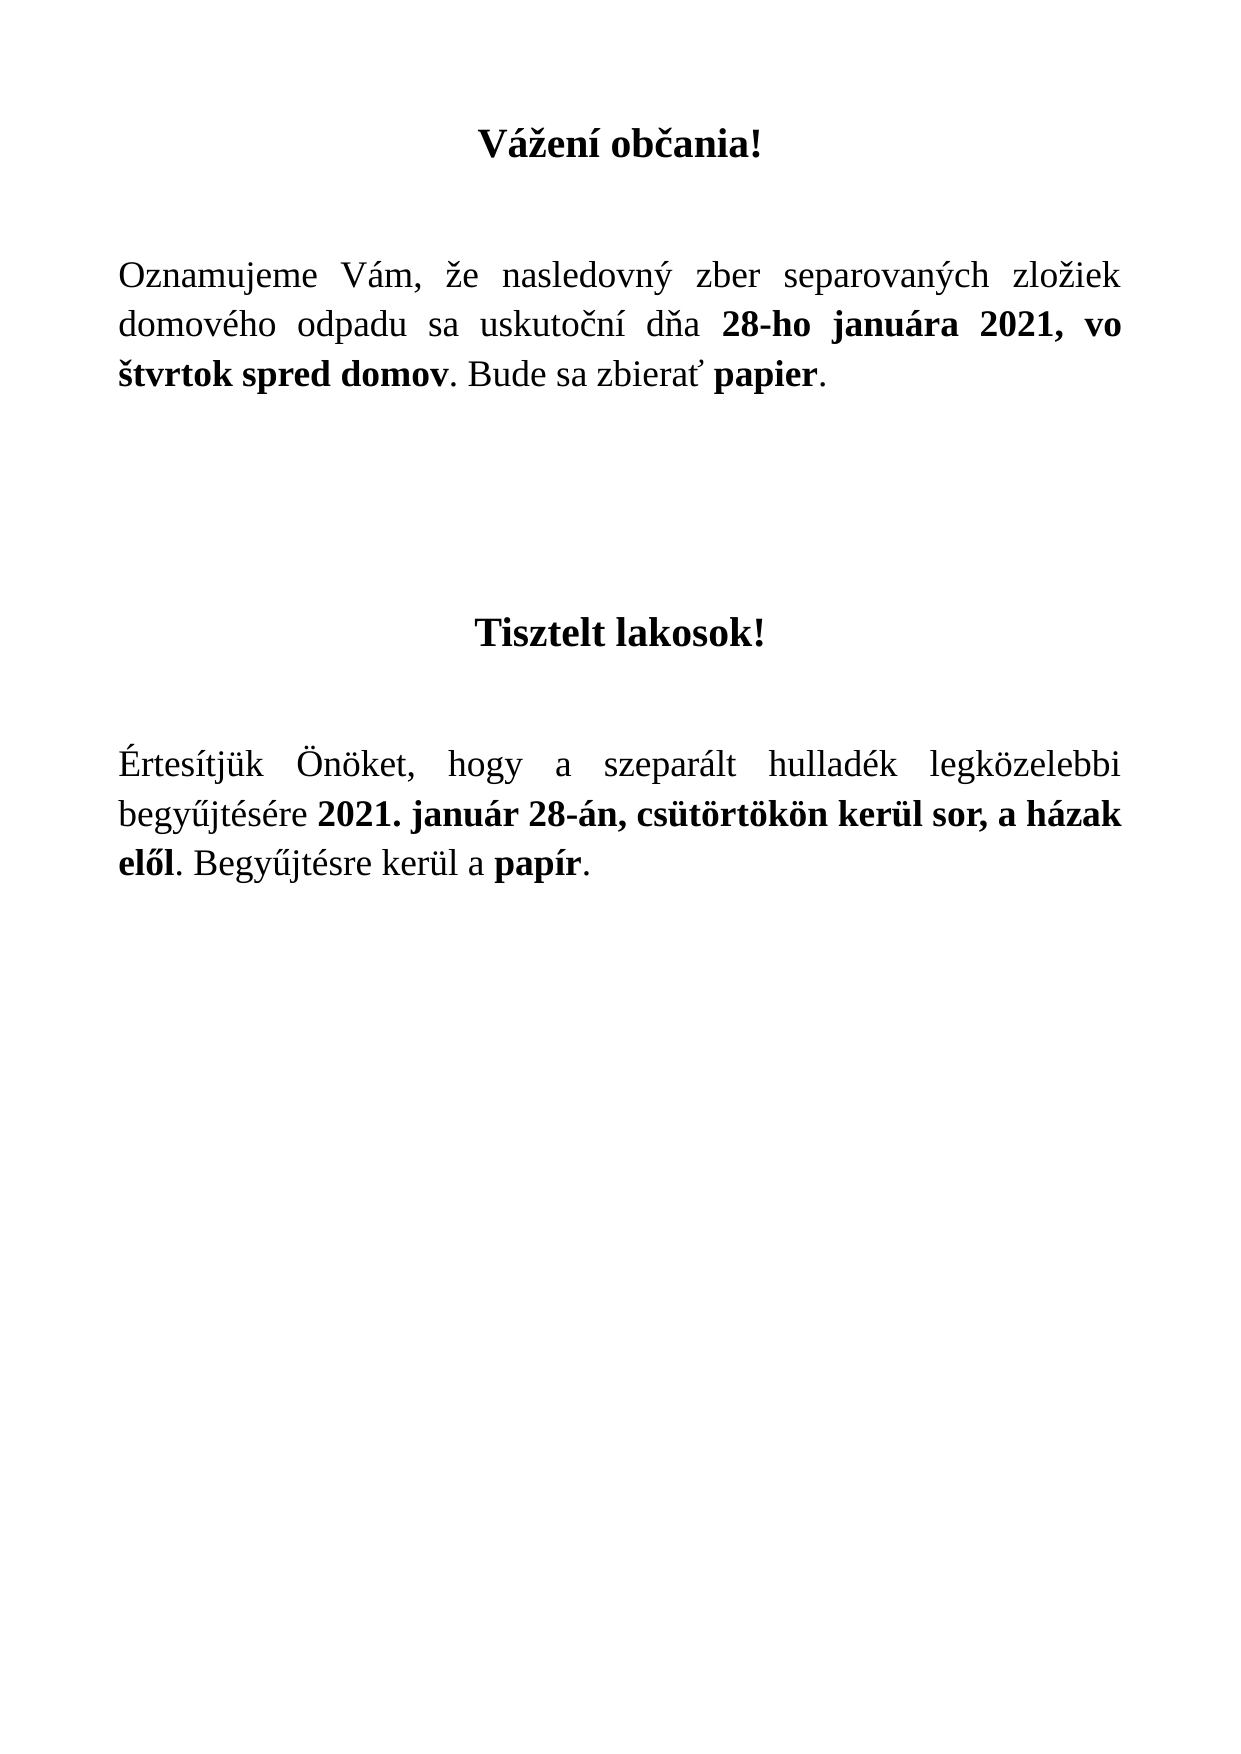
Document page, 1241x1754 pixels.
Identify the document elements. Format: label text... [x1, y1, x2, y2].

text Oznamujeme Vám, že nasledovný zber separovaných zložiek domového odpadu sa uskutoční dňa 28-ho januára 2021, vo štvrtok spred domov. Bude sa zbierať papier. [118, 252, 1122, 394]
text Vážení občania! [118, 118, 1122, 166]
text Tisztelt lakosok! [118, 608, 1122, 656]
text Értesítjük Önöket, hogy a szeparált hulladék legközelebbi begyűjtésére 2021. január 28-án, csütörtökön kerül sor, a házak elől. Begyűjtésre kerül a papír. [118, 742, 1122, 884]
